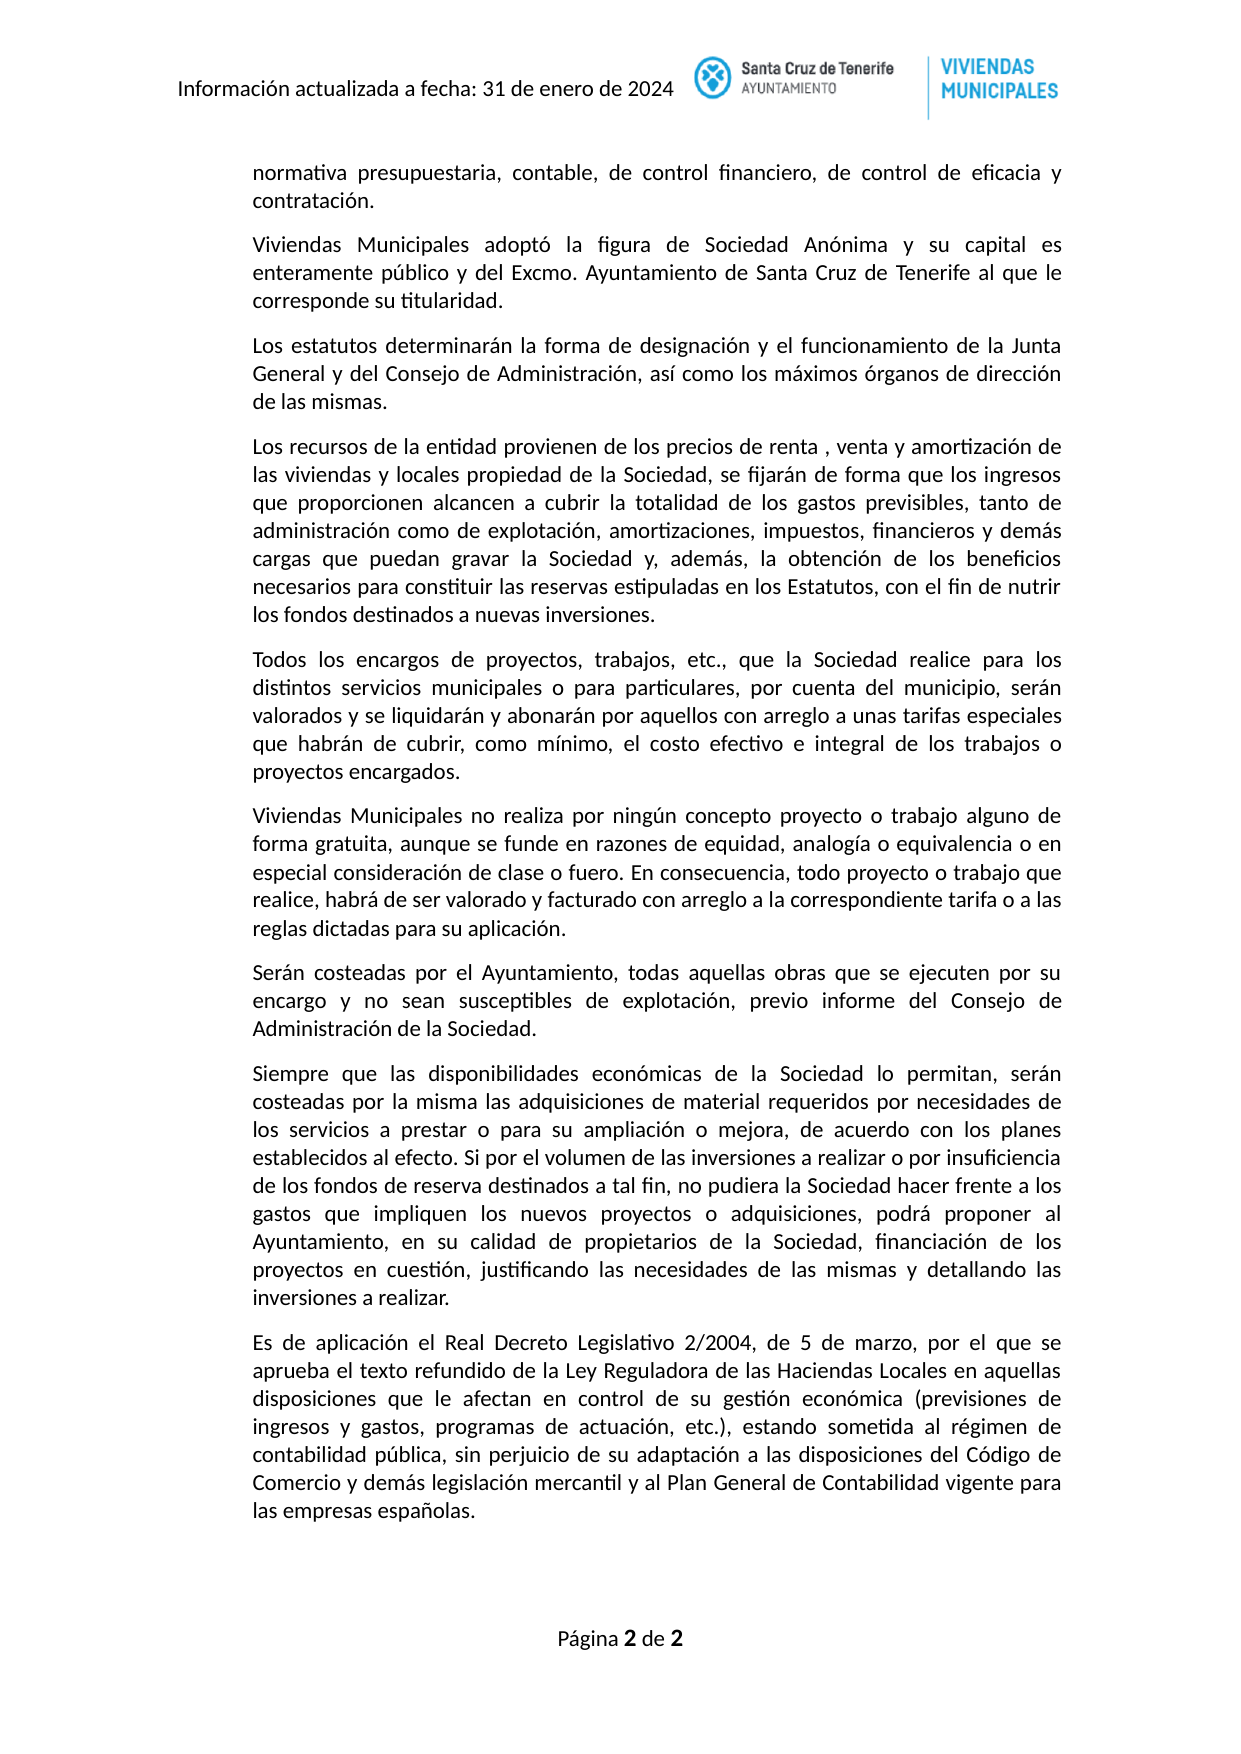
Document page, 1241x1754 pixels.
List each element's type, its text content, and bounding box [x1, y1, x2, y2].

text Los estatutos determinarán la forma de designación y el funcionamiento de la Junta General y del Consejo de Administración, así como los máximos órganos de dirección de las mismas. [252, 331, 1063, 415]
text Siempre que las disponibilidades económicas de la Sociedad lo permitan, serán costeadas por la misma las adquisiciones de material requeridos por necesidades de los servicios a prestar o para su ampliación o mejora, de acuerdo con los planes establecidos al efecto. Si por el volumen de las inversiones a realizar o por insuficiencia de los fondos de reserva destinados a tal fin, no pudiera la Sociedad hacer frente a los gastos que impliquen los nuevos proyectos o adquisiciones, podrá proponer al Ayuntamiento, en su calidad de propietarios de la Sociedad, financiación de los proyectos en cuestión, justificando las necesidades de las mismas y detallando las inversiones a realizar. [252, 1059, 1063, 1311]
text Todos los encargos de proyectos, trabajos, etc., que la Sociedad realice para los distintos servicios municipales o para particulares, por cuenta del municipio, serán valorados y se liquidarán y abonarán por aquellos con arreglo a unas tarifas especiales que habrán de cubrir, como mínimo, el costo efectivo e integral de los trabajos o proyectos encargados. [252, 645, 1063, 785]
text normativa presupuestaria, contable, de control financiero, de control de eficacia y contratación. [252, 158, 1063, 214]
text Es de aplicación el Real Decreto Legislativo 2/2004, de 5 de marzo, por el que se aprueba el texto refundido de la Ley Reguladora de las Haciendas Locales en aquellas disposiciones que le afectan en control de su gestión económica (previsiones de ingresos y gastos, programas de actuación, etc.), estando sometida al régimen de contabilidad pública, sin perjuicio de su adaptación a las disposiciones del Código de Comercio y demás legislación mercantil y al Plan General de Contabilidad vigente para las empresas españolas. [252, 1328, 1063, 1524]
text Serán costeadas por el Ayuntamiento, todas aquellas obras que se ejecuten por su encargo y no sean susceptibles de explotación, previo informe del Consejo de Administración de la Sociedad. [252, 958, 1063, 1042]
text Viviendas Municipales no realiza por ningún concepto proyecto o trabajo alguno de forma gratuita, aunque se funde en razones de equidad, analogía o equivalencia o en especial consideración de clase o fuero. En consecuencia, todo proyecto o trabajo que realice, habrá de ser valorado y facturado con arreglo a la correspondiente tarifa o a las reglas dictadas para su aplicación. [252, 802, 1063, 942]
text Los recursos de la entidad provienen de los precios de renta , venta y amortización de las viviendas y locales propiedad de la Sociedad, se fijarán de forma que los ingresos que proporcionen alcancen a cubrir la totalidad de los gastos previsibles, tanto de administración como de explotación, amortizaciones, impuestos, financieros y demás cargas que puedan gravar la Sociedad y, además, la obtención de los beneficios necesarios para constituir las reservas estipuladas en los Estatutos, con el fin de nutrir los fondos destinados a nuevas inversiones. [252, 432, 1063, 628]
text Viviendas Municipales adoptó la figura de Sociedad Anónima y su capital es enteramente público y del Excmo. Ayuntamiento de Santa Cruz de Tenerife al que le corresponde su titularidad. [252, 231, 1063, 314]
